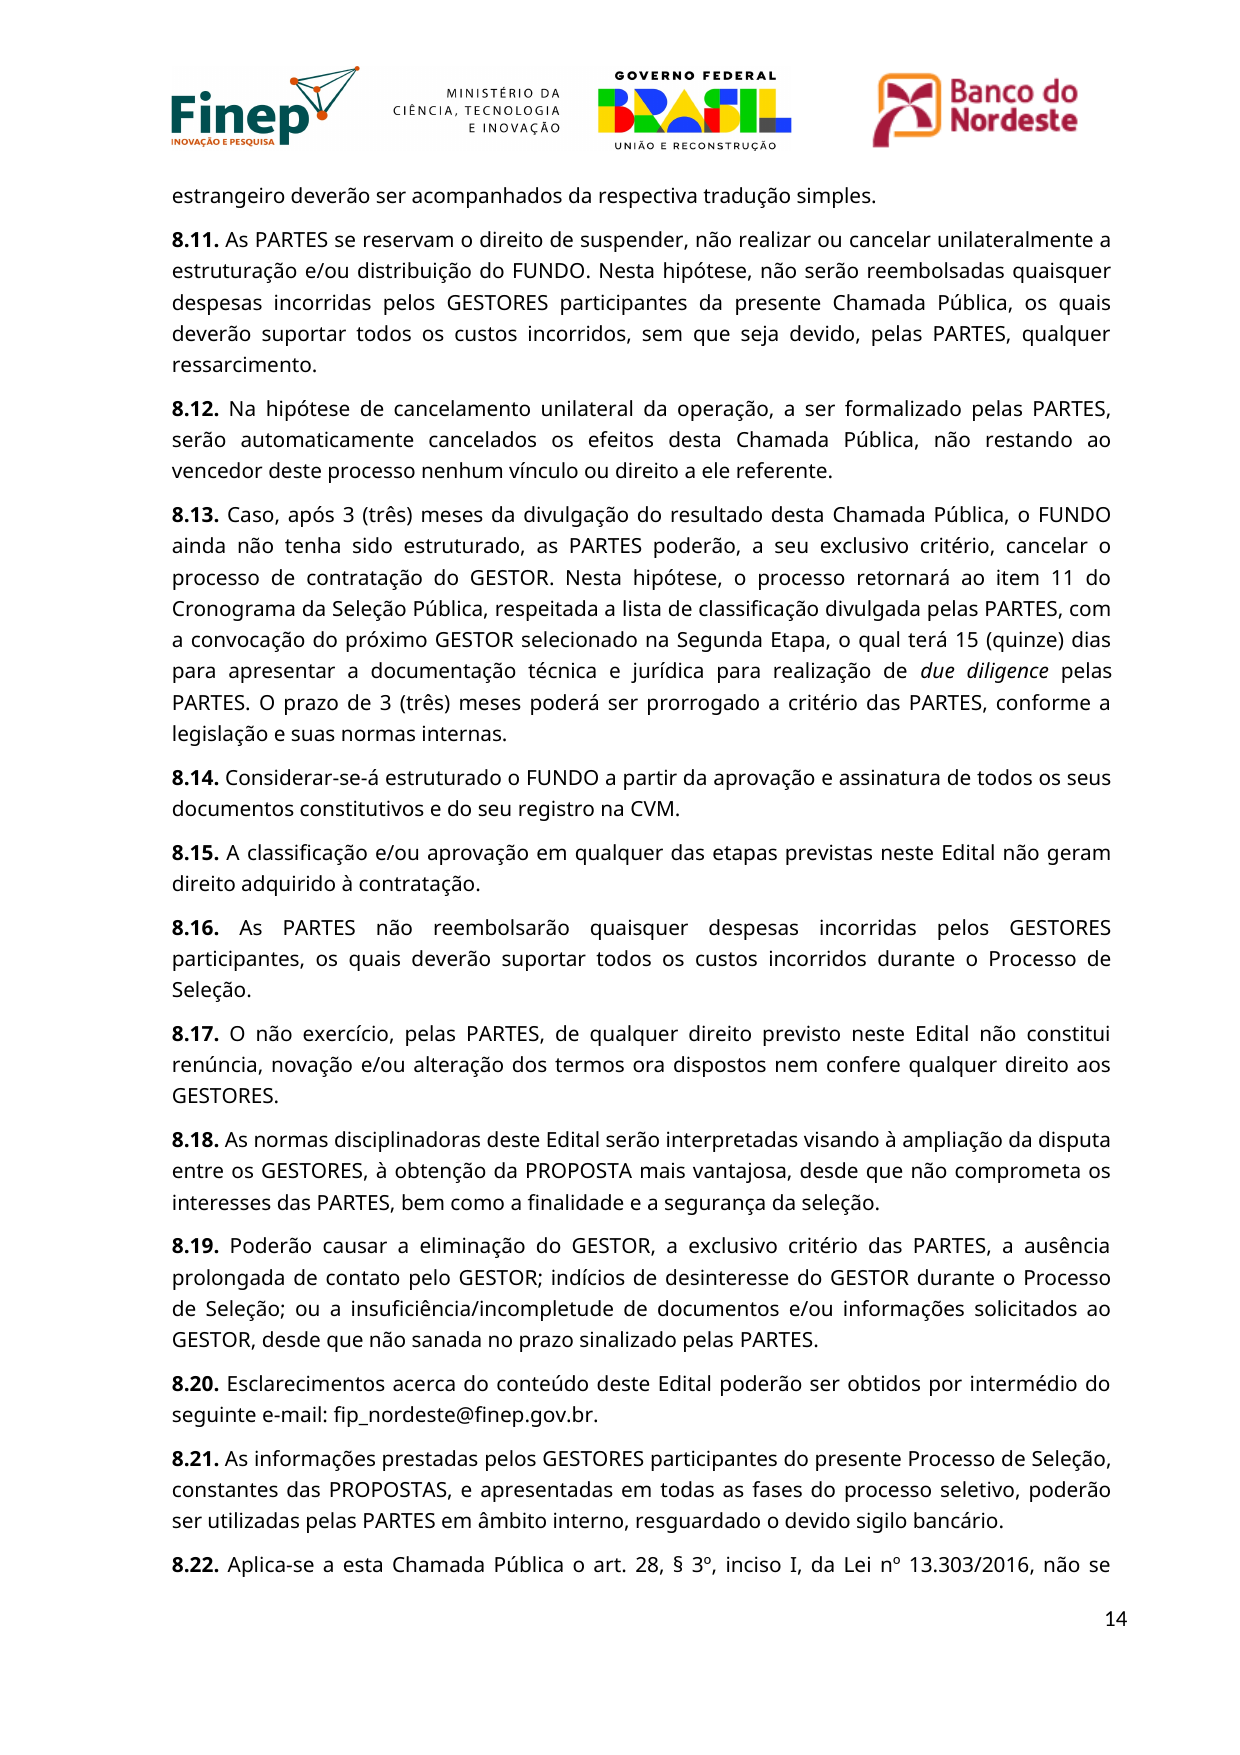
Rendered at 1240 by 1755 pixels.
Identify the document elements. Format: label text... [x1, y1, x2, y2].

list 8.14. Considerar-se-á estruturado o FUNDO a partir da aprovação e assinatura de todos os seus documentos constitutivos e do seu registro na CVM. [172, 760, 1112, 823]
text 8.15. A classificação e/ou aprovação em qualquer das etapas previstas neste Edital não geram direito adquirido à contratação. [172, 835, 1112, 898]
text 8.18. As normas disciplinadoras deste Edital serão interpretadas visando à ampliação da disputa entre os GESTORES, à obtenção da PROPOSTA mais vantajosa, desde que não comprometa os interesses das PARTES, bem como a finalidade e a segurança da seleção. [172, 1123, 1112, 1216]
text 8.13. Caso, após 3 (três) meses da divulgação do resultado desta Chamada Pública, o FUNDO ainda não tenha sido estruturado, as PARTES poderão, a seu exclusivo critério, cancelar o processo de contratação do GESTOR. Nesta hipótese, o processo retornará ao item 11 do Cronograma da Seleção Pública, respeitada a lista de classificação divulgada pelas PARTES, com a convocação do próximo GESTOR selecionado na Segunda Etapa, o qual terá 15 (quinze) dias para apresentar a documentação técnica e jurídica para realização de due diligence pelas PARTES. O prazo de 3 (três) meses poderá ser prorrogado a critério das PARTES, conforme a legislação e suas normas internas. [172, 498, 1112, 748]
text estrangeiro deverão ser acompanhados da respectiva tradução simples. [172, 179, 1112, 210]
text 8.16. As PARTES não reembolsarão quaisquer despesas incorridas pelos GESTORES participantes, os quais deverão suportar todos os custos incorridos durante o Processo de Seleção. [172, 910, 1112, 1004]
text 8.11. As PARTES se reservam o direito de suspender, não realizar ou cancelar unilateralmente a estruturação e/ou distribuição do FUNDO. Nesta hipótese, não serão reembolsadas quaisquer despesas incorridas pelos GESTORES participantes da presente Chamada Pública, os quais deverão suportar todos os custos incorridos, sem que seja devido, pelas PARTES, qualquer ressarcimento. [172, 223, 1112, 379]
text 8.17. O não exercício, pelas PARTES, de qualquer direito previsto neste Edital não constitui renúncia, novação e/ou alteração dos termos ora dispostos nem confere qualquer direito aos GESTORES. [172, 1016, 1112, 1110]
text 8.22. Aplica-se a esta Chamada Pública o art. 28, § 3º, inciso I, da Lei nº 13.303/2016, não se [172, 1548, 1112, 1579]
text 8.21. As informações prestadas pelos GESTORES participantes do presente Processo de Seleção, constantes das PROPOSTAS, e apresentadas em todas as fases do processo seletivo, poderão ser utilizadas pelas PARTES em âmbito interno, resguardado o devido sigilo bancário. [172, 1441, 1112, 1535]
text 8.20. Esclarecimentos acerca do conteúdo deste Edital poderão ser obtidos por intermédio do seguinte e-mail: fip_nordeste@finep.gov.br. [172, 1366, 1112, 1429]
text 8.12. Na hipótese de cancelamento unilateral da operação, a ser formalizado pelas PARTES, serão automaticamente cancelados os efeitos desta Chamada Pública, não restando ao vencedor deste processo nenhum vínculo ou direito a ele referente. [172, 391, 1112, 485]
text 8.19. Poderão causar a eliminação do GESTOR, a exclusivo critério das PARTES, a ausência prolongada de contato pelo GESTOR; indícios de desinteresse do GESTOR durante o Processo de Seleção; ou a insuficiência/incompletude de documentos e/ou informações solicitados ao GESTOR, desde que não sanada no prazo sinalizado pelas PARTES. [172, 1229, 1112, 1354]
